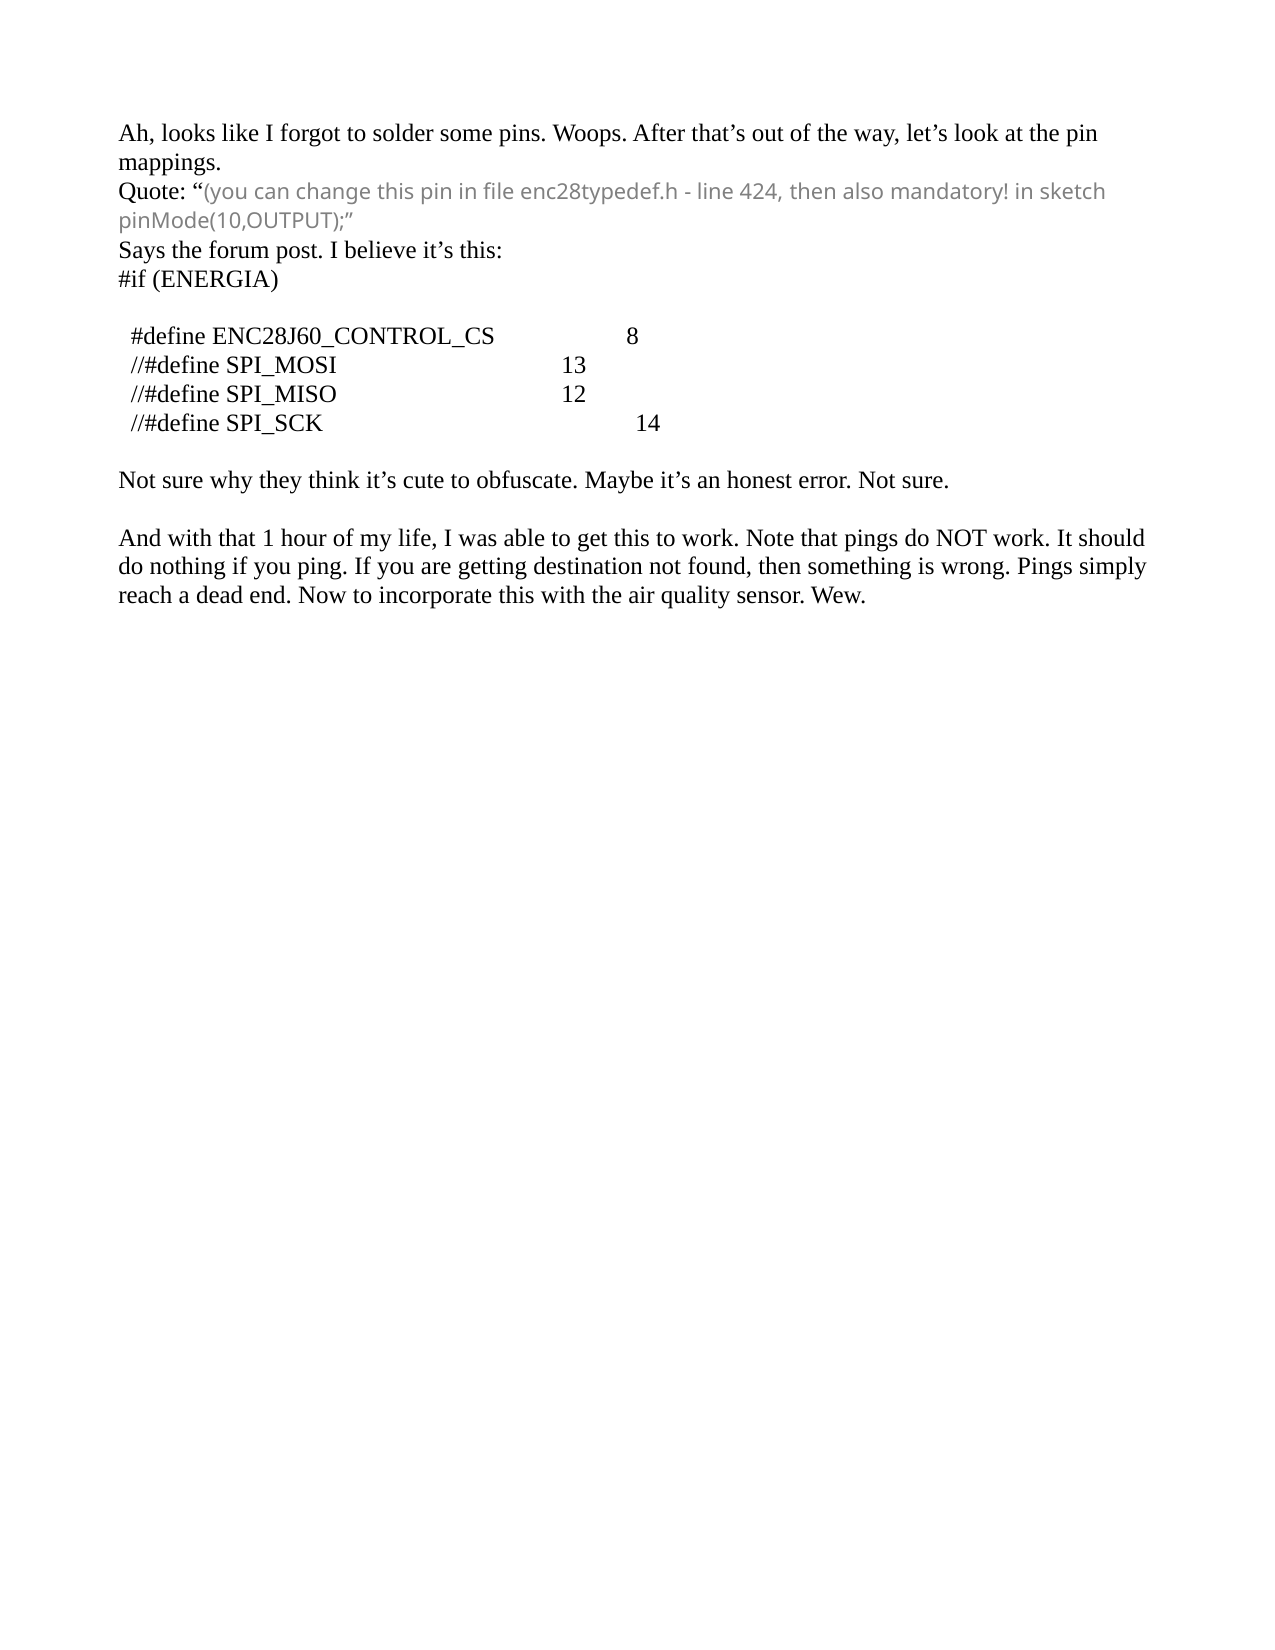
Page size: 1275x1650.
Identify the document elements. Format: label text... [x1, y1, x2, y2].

text Quote: “(you can change this pin in file enc28typedef.h - line 424, then also mandatory! in sketch pinMode(10,OUTPUT);” [118, 176, 1157, 235]
text Says the forum post. I believe it’s this: [118, 235, 1157, 264]
text //#define SPI_SCK 14 [118, 408, 1157, 436]
text #if (ENERGIA) [118, 264, 1157, 293]
text Not sure why they think it’s cute to obfuscate. Maybe it’s an honest error. Not sure. [118, 465, 1157, 494]
text And with that 1 hour of my life, I was able to get this to work. Note that pings do NOT work. It should do nothing if you ping. If you are getting destination not found, then something is wrong. Pings simply reach a dead end. Now to incorporate this with the air quality sensor. Wew. [118, 523, 1157, 609]
text //#define SPI_MISO 12 [118, 379, 1157, 408]
text Ah, looks like I forgot to solder some pins. Woops. After that’s out of the way, let’s look at the pin mappings. [118, 118, 1157, 176]
text #define ENC28J60_CONTROL_CS 8 [118, 321, 1157, 350]
text //#define SPI_MOSI 13 [118, 350, 1157, 379]
